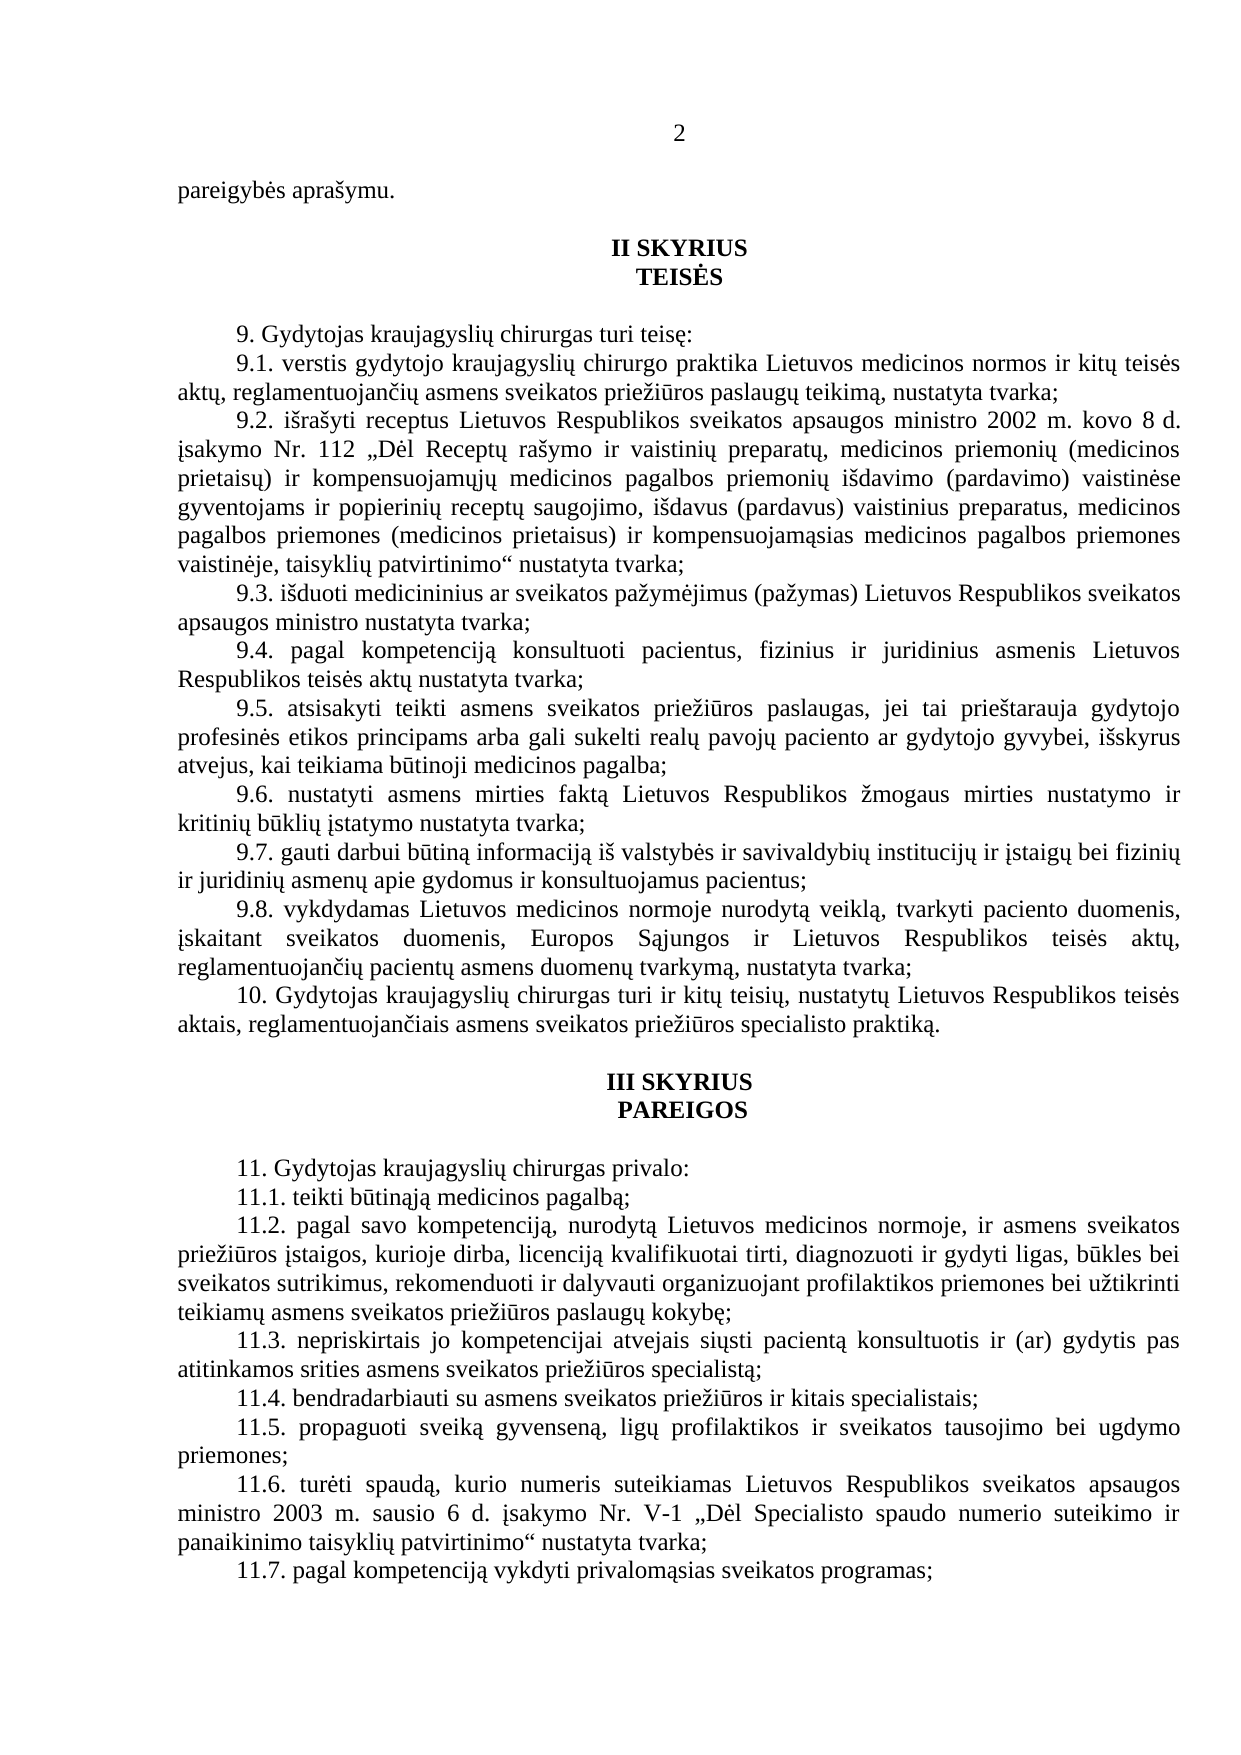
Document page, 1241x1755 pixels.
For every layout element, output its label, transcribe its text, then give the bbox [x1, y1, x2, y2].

text PAREIGOS [177, 1096, 1181, 1124]
text 11.3. nepriskirtais jo kompetencijai atvejais siųsti pacientą konsultuotis ir (ar) gydytis pas atitinkamos srities asmens sveikatos priežiūros specialistą; [177, 1326, 1181, 1383]
text II skyrius [177, 233, 1181, 262]
text 9.3. išduoti medicininius ar sveikatos pažymėjimus (pažymas) Lietuvos Respublikos sveikatos apsaugos ministro nustatyta tvarka; [177, 578, 1181, 636]
text 11.7. pagal kompetenciją vykdyti privalomąsias sveikatos programas; [177, 1556, 1181, 1584]
text 9.2. išrašyti receptus Lietuvos Respublikos sveikatos apsaugos ministro 2002 m. kovo 8 d. įsakymo Nr. 112 „Dėl Receptų rašymo ir vaistinių preparatų, medicinos priemonių (medicinos prietaisų) ir kompensuojamųjų medicinos pagalbos priemonių išdavimo (pardavimo) vaistinėse gyventojams ir popierinių receptų saugojimo, išdavus (pardavus) vaistinius preparatus, medicinos pagalbos priemones (medicinos prietaisus) ir kompensuojamąsias medicinos pagalbos priemones vaistinėje, taisyklių patvirtinimo“ nustatyta tvarka; [177, 406, 1181, 578]
text 9. Gydytojas kraujagyslių chirurgas turi teisę: [177, 319, 1181, 348]
text pareigybės aprašymu. [177, 176, 1181, 204]
text 10. Gydytojas kraujagyslių chirurgas turi ir kitų teisių, nustatytų Lietuvos Respublikos teisės aktais, reglamentuojančiais asmens sveikatos priežiūros specialisto praktiką. [177, 981, 1181, 1038]
text 9.5. atsisakyti teikti asmens sveikatos priežiūros paslaugas, jei tai prieštarauja gydytojo profesinės etikos principams arba gali sukelti realų pavojų paciento ar gydytojo gyvybei, išskyrus atvejus, kai teikiama būtinoji medicinos pagalba; [177, 693, 1181, 779]
text 9.6. nustatyti asmens mirties faktą Lietuvos Respublikos žmogaus mirties nustatymo ir kritinių būklių įstatymo nustatyta tvarka; [177, 779, 1181, 837]
text 11. Gydytojas kraujagyslių chirurgas privalo: [177, 1153, 1181, 1182]
text 9.1. verstis gydytojo kraujagyslių chirurgo praktika Lietuvos medicinos normos ir kitų teisės aktų, reglamentuojančių asmens sveikatos priežiūros paslaugų teikimą, nustatyta tvarka; [177, 348, 1181, 406]
text 11.2. pagal savo kompetenciją, nurodytą Lietuvos medicinos normoje, ir asmens sveikatos priežiūros įstaigos, kurioje dirba, licenciją kvalifikuotai tirti, diagnozuoti ir gydyti ligas, būkles bei sveikatos sutrikimus, rekomenduoti ir dalyvauti organizuojant profilaktikos priemones bei užtikrinti teikiamų asmens sveikatos priežiūros paslaugų kokybę; [177, 1211, 1181, 1326]
text 9.4. pagal kompetenciją konsultuoti pacientus, fizinius ir juridinius asmenis Lietuvos Respublikos teisės aktų nustatyta tvarka; [177, 636, 1181, 693]
text 9.8. vykdydamas Lietuvos medicinos normoje nurodytą veiklą, tvarkyti paciento duomenis, įskaitant sveikatos duomenis, Europos Sąjungos ir Lietuvos Respublikos teisės aktų, reglamentuojančių pacientų asmens duomenų tvarkymą, nustatyta tvarka; [177, 894, 1181, 981]
text 11.1. teikti būtinąją medicinos pagalbą; [177, 1182, 1181, 1211]
text 11.5. propaguoti sveiką gyvenseną, ligų profilaktikos ir sveikatos tausojimo bei ugdymo priemones; [177, 1412, 1181, 1469]
text Teisės [177, 262, 1181, 291]
text iii skyrius [177, 1067, 1181, 1096]
text 11.6. turėti spaudą, kurio numeris suteikiamas Lietuvos Respublikos sveikatos apsaugos ministro 2003 m. sausio 6 d. įsakymo Nr. V-1 „Dėl Specialisto spaudo numerio suteikimo ir panaikinimo taisyklių patvirtinimo“ nustatyta tvarka; [177, 1469, 1181, 1556]
text 11.4. bendradarbiauti su asmens sveikatos priežiūros ir kitais specialistais; [177, 1383, 1181, 1412]
text 9.7. gauti darbui būtiną informaciją iš valstybės ir savivaldybių institucijų ir įstaigų bei fizinių ir juridinių asmenų apie gydomus ir konsultuojamus pacientus; [177, 837, 1181, 894]
